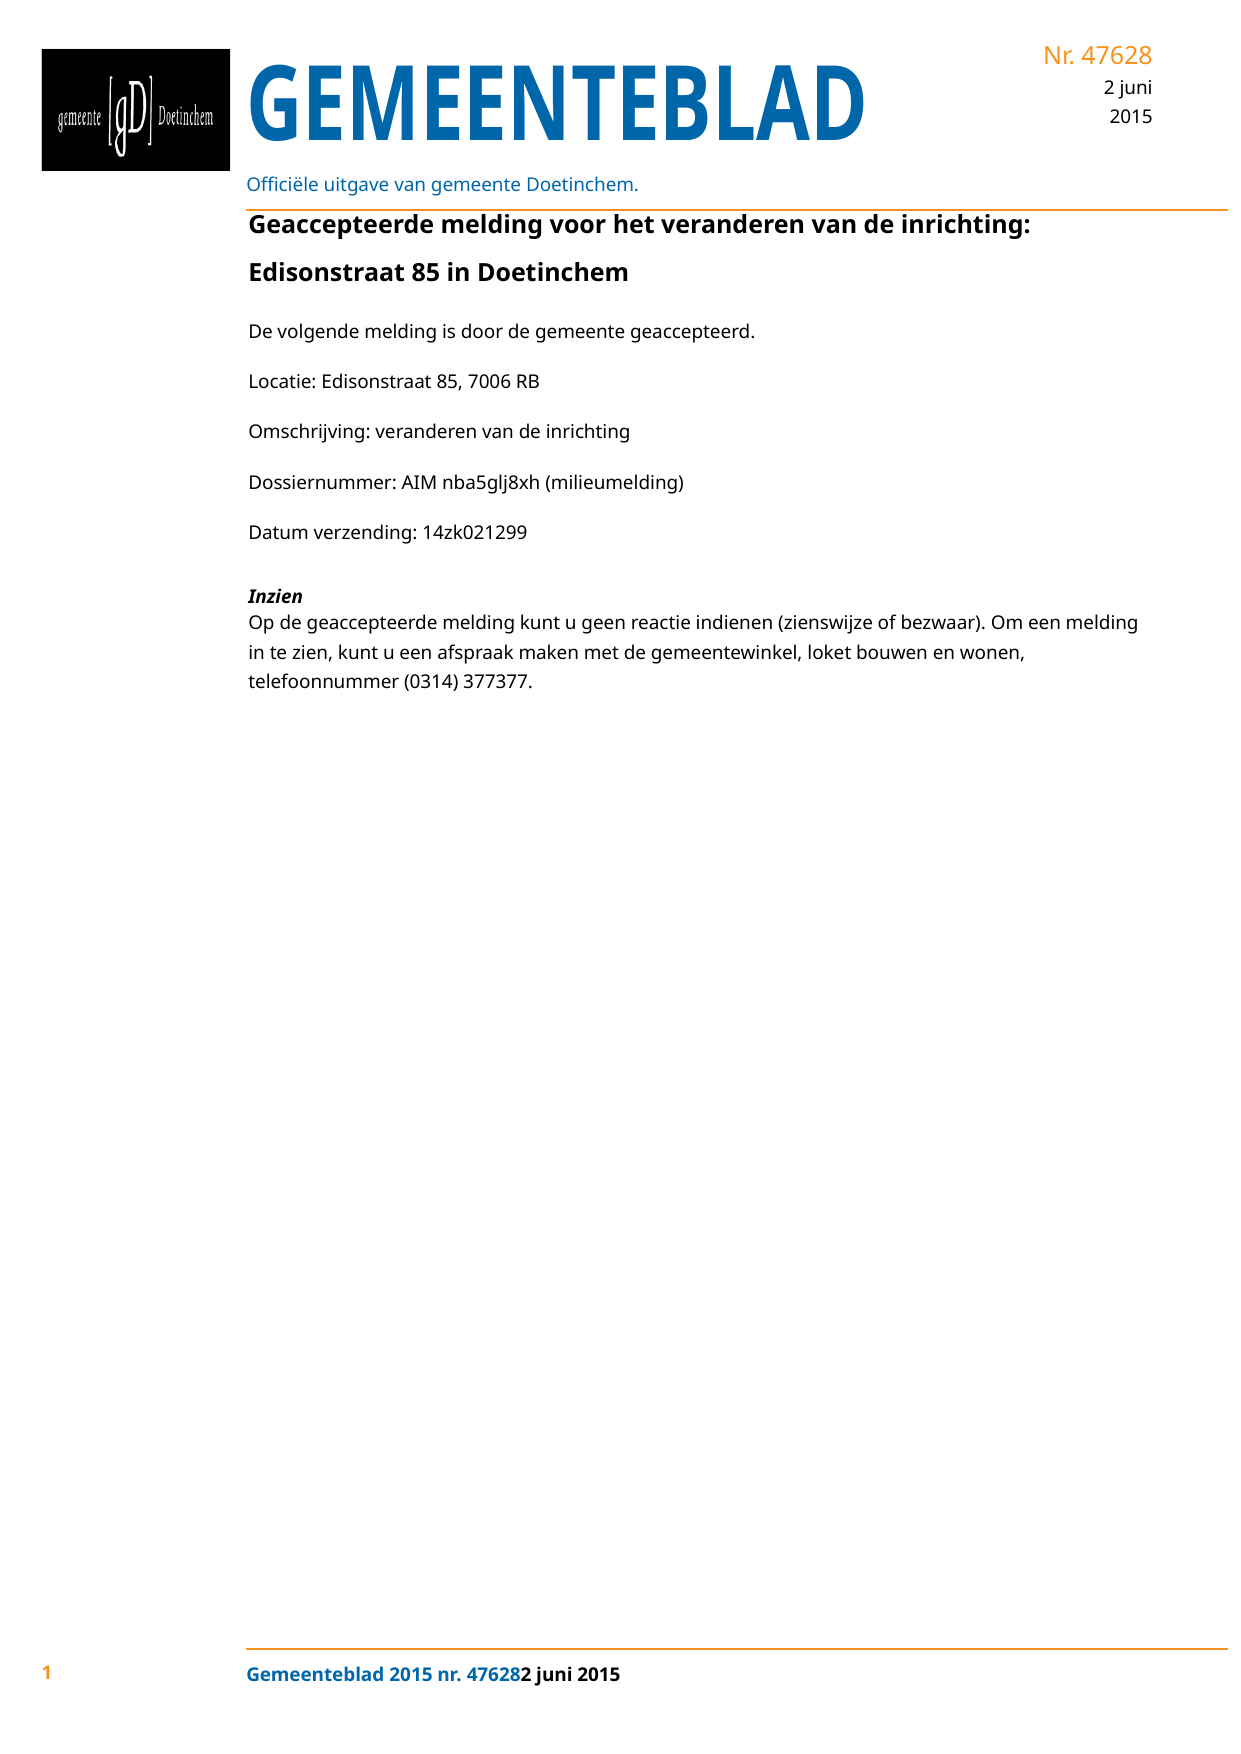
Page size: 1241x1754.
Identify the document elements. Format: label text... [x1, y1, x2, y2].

text Geaccepteerde melding voor het veranderen van de inrichting: Edisonstraat 85 in Doetinchem [248, 211, 1152, 288]
text De volgende melding is door de gemeente geaccepteerd. [248, 318, 1152, 344]
text Locatie: Edisonstraat 85, 7006 RB [248, 368, 1152, 394]
picture [41, 47, 231, 172]
text Datum verzending: 14zk021299 [248, 519, 1152, 545]
text Inzien [248, 583, 1152, 609]
text Op de geaccepteerde melding kunt u geen reactie indienen (zienswijze of bezwaar). Om een melding in te zien, kunt u een afspraak maken met de gemeentewinkel, loket bouwen en wonen, telefoonnummer (0314) 377377. [248, 609, 1152, 694]
text Dossiernummer: AIM nba5glj8xh (milieumelding) [248, 469, 1152, 495]
text Omschrijving: veranderen van de inrichting [248, 419, 1152, 444]
